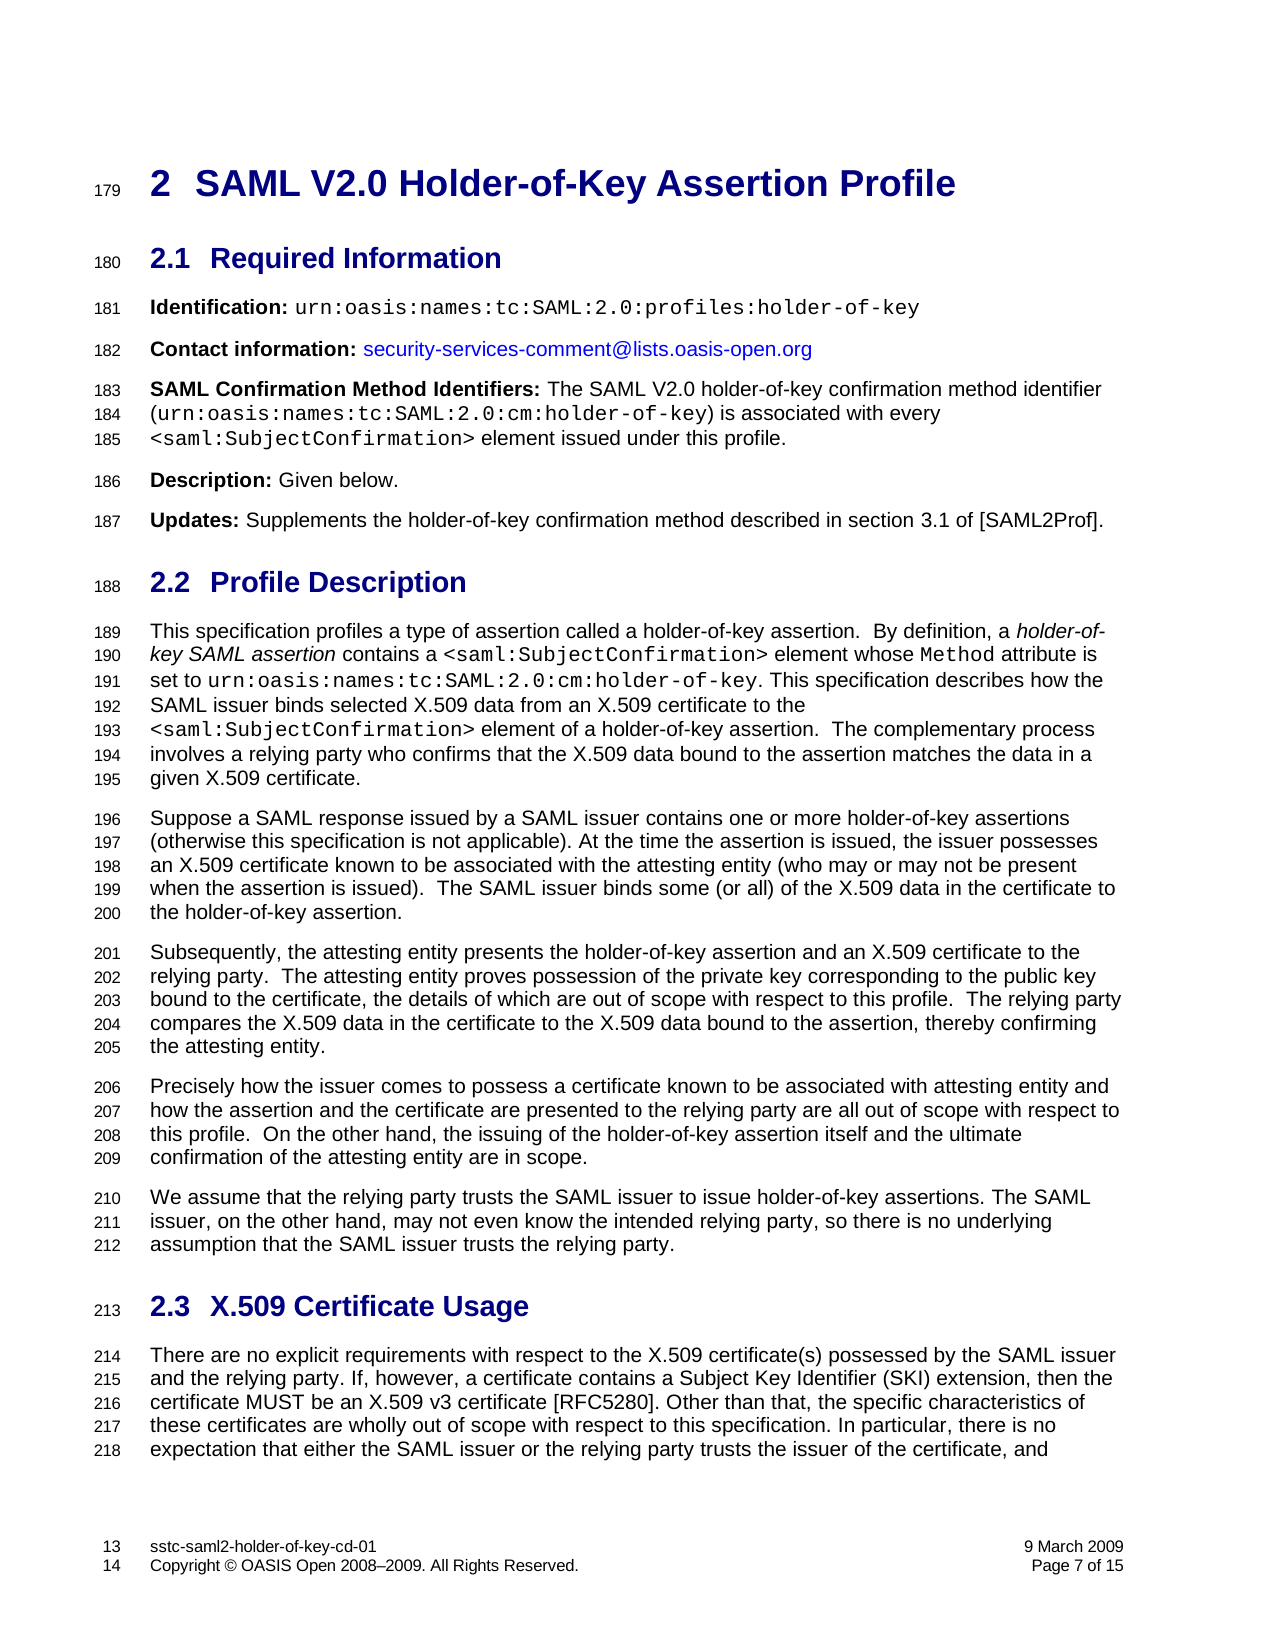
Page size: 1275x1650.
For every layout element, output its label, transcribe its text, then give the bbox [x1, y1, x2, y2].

text We assume that the relying party trusts the SAML issuer to issue holder-of-key assertions. The SAML issuer, on the other hand, may not even know the intended relying party, so there is no underlying assumption that the SAML issuer trusts the relying party. [150, 1186, 1125, 1256]
text Contact information: security-services-comment@lists.oasis-open.org [150, 337, 1125, 361]
subtitle SAML V2.0 Holder-of-Key Assertion Profile [150, 150, 1125, 204]
subtitle Required Information [150, 242, 1125, 274]
subtitle Profile Description [150, 566, 1125, 598]
text Suppose a SAML response issued by a SAML issuer contains one or more holder-of-key assertions (otherwise this specification is not applicable). At the time the assertion is issued, the issuer possesses an X.509 certificate known to be associated with the attesting entity (who may or may not be present when the assertion is issued). The SAML issuer binds some (or all) of the X.509 data in the certificate to the holder-of-key assertion. [150, 806, 1125, 924]
text SAML Confirmation Method Identifiers: The SAML V2.0 holder-of-key confirmation method identifier (urn:oasis:names:tc:SAML:2.0:cm:holder-of-key) is associated with every <saml:SubjectConfirmation> element issued under this profile. [150, 378, 1125, 452]
text Description: Given below. [150, 469, 1125, 492]
text Identification: urn:oasis:names:tc:SAML:2.0:profiles:holder-of-key [150, 295, 1125, 321]
text Updates: Supplements the holder-of-key confirmation method described in section 3.1 of [SAML2Prof]. [150, 509, 1125, 532]
text Subsequently, the attesting entity presents the holder-of-key assertion and an X.509 certificate to the relying party. The attesting entity proves possession of the private key corresponding to the public key bound to the certificate, the details of which are out of scope with respect to this profile. The relying party compares the X.509 data in the certificate to the X.509 data bound to the assertion, thereby confirming the attesting entity. [150, 941, 1125, 1058]
text Precisely how the issuer comes to possess a certificate known to be associated with attesting entity and how the assertion and the certificate are presented to the relying party are all out of scope with respect to this profile. On the other hand, the issuing of the holder-of-key assertion itself and the ultimate confirmation of the attesting entity are in scope. [150, 1075, 1125, 1169]
subtitle X.509 Certificate Usage [150, 1290, 1125, 1322]
text There are no explicit requirements with respect to the X.509 certificate(s) possessed by the SAML issuer and the relying party. If, however, a certificate contains a Subject Key Identifier (SKI) extension, then the certificate MUST be an X.509 v3 certificate [RFC5280]. Other than that, the specific characteristics of these certificates are wholly out of scope with respect to this specification. In particular, there is no expectation that either the SAML issuer or the relying party trusts the issuer of the certificate, and [150, 1343, 1125, 1461]
text This specification profiles a type of assertion called a holder-of-key assertion. By definition, a holder-of-key SAML assertion contains a <saml:SubjectConfirmation> element whose Method attribute is set to urn:oasis:names:tc:SAML:2.0:cm:holder-of-key. This specification describes how the SAML issuer binds selected X.509 data from an X.509 certificate to the <saml:SubjectConfirmation> element of a holder-of-key assertion. The complementary process involves a relying party who confirms that the X.509 data bound to the assertion matches the data in a given X.509 certificate. [150, 619, 1125, 789]
